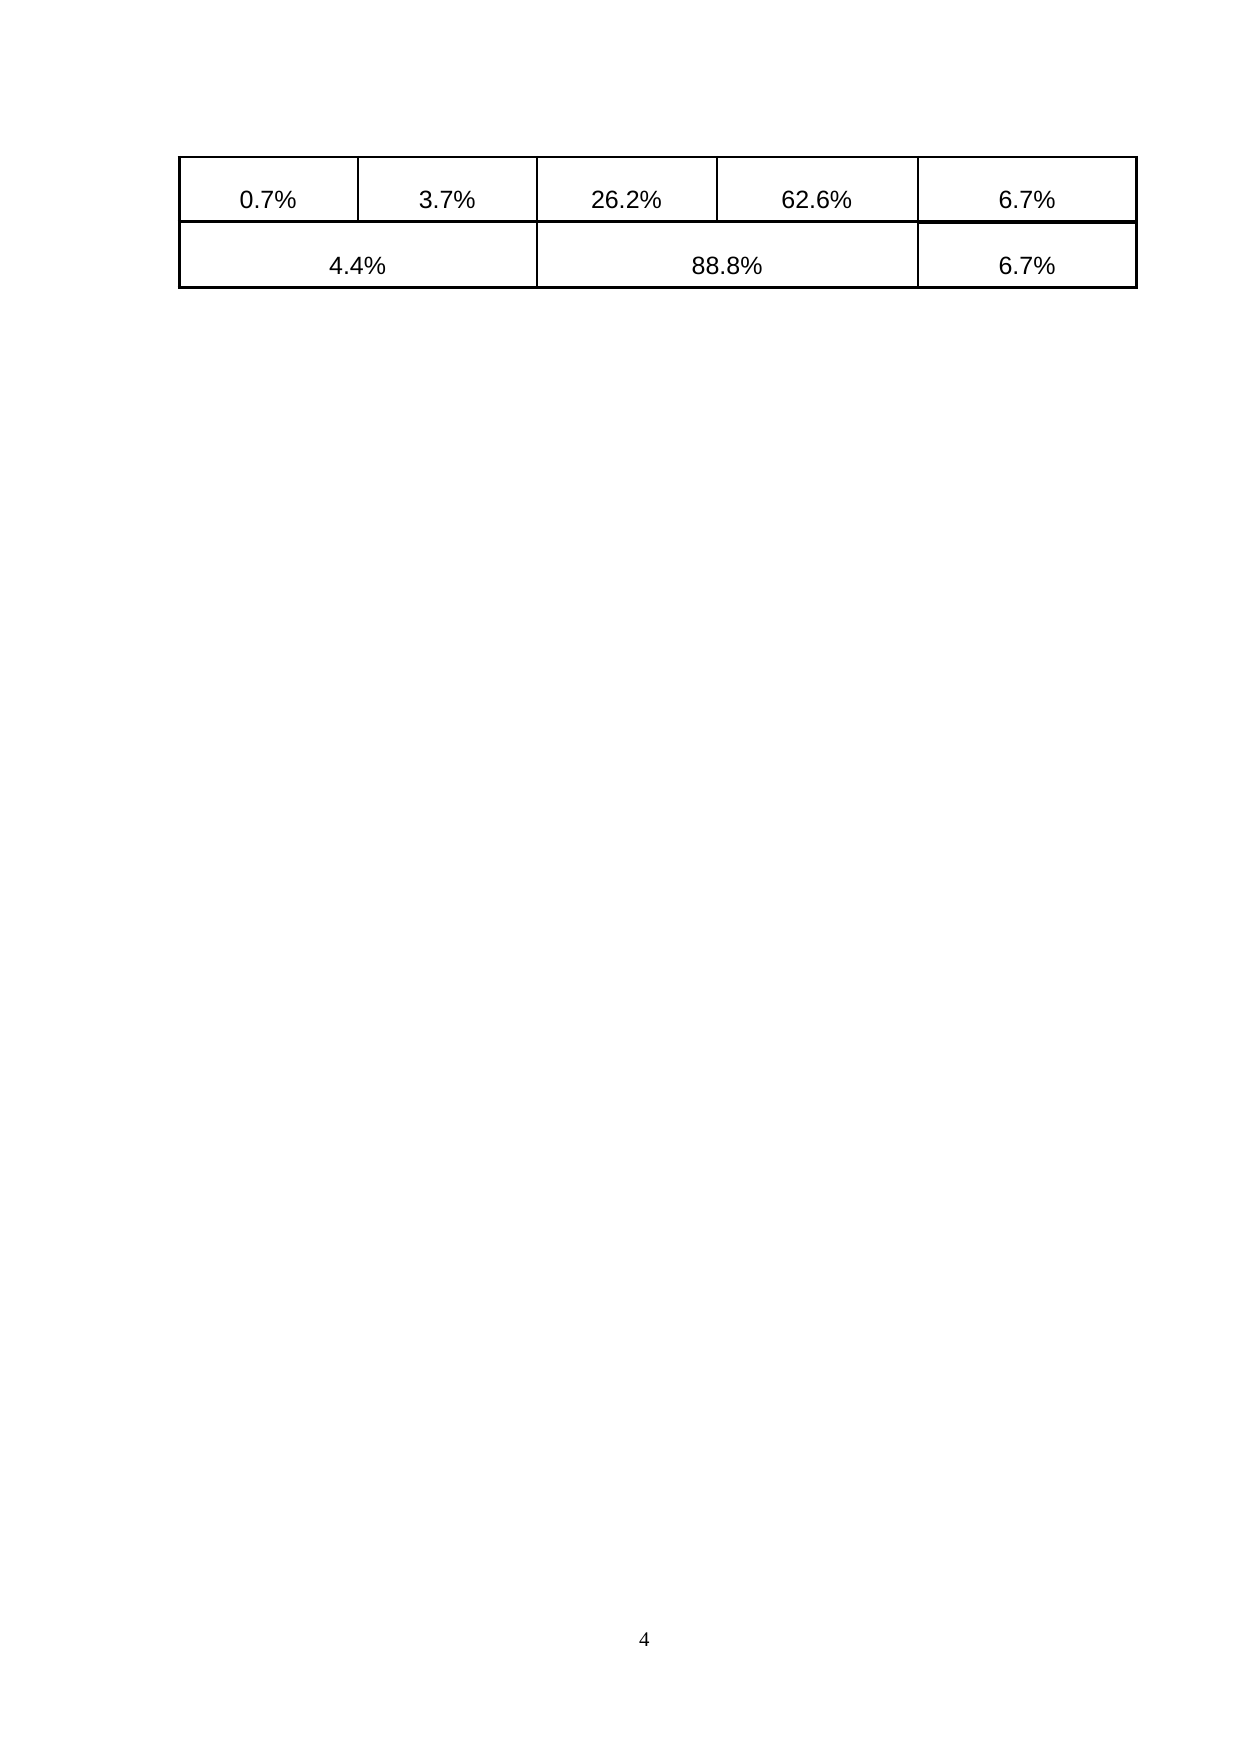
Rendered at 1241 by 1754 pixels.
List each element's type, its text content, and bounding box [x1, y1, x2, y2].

table_cell 6.7% [919, 224, 1135, 286]
table_cell 3.7% [359, 158, 536, 220]
table_cell 6.7% [919, 158, 1135, 220]
table_cell 26.2% [538, 158, 716, 220]
table_cell 88.8% [538, 223, 917, 286]
table_cell 62.6% [718, 158, 917, 220]
table_cell 4.4% [181, 223, 536, 286]
table_cell 0.7% [181, 158, 357, 220]
